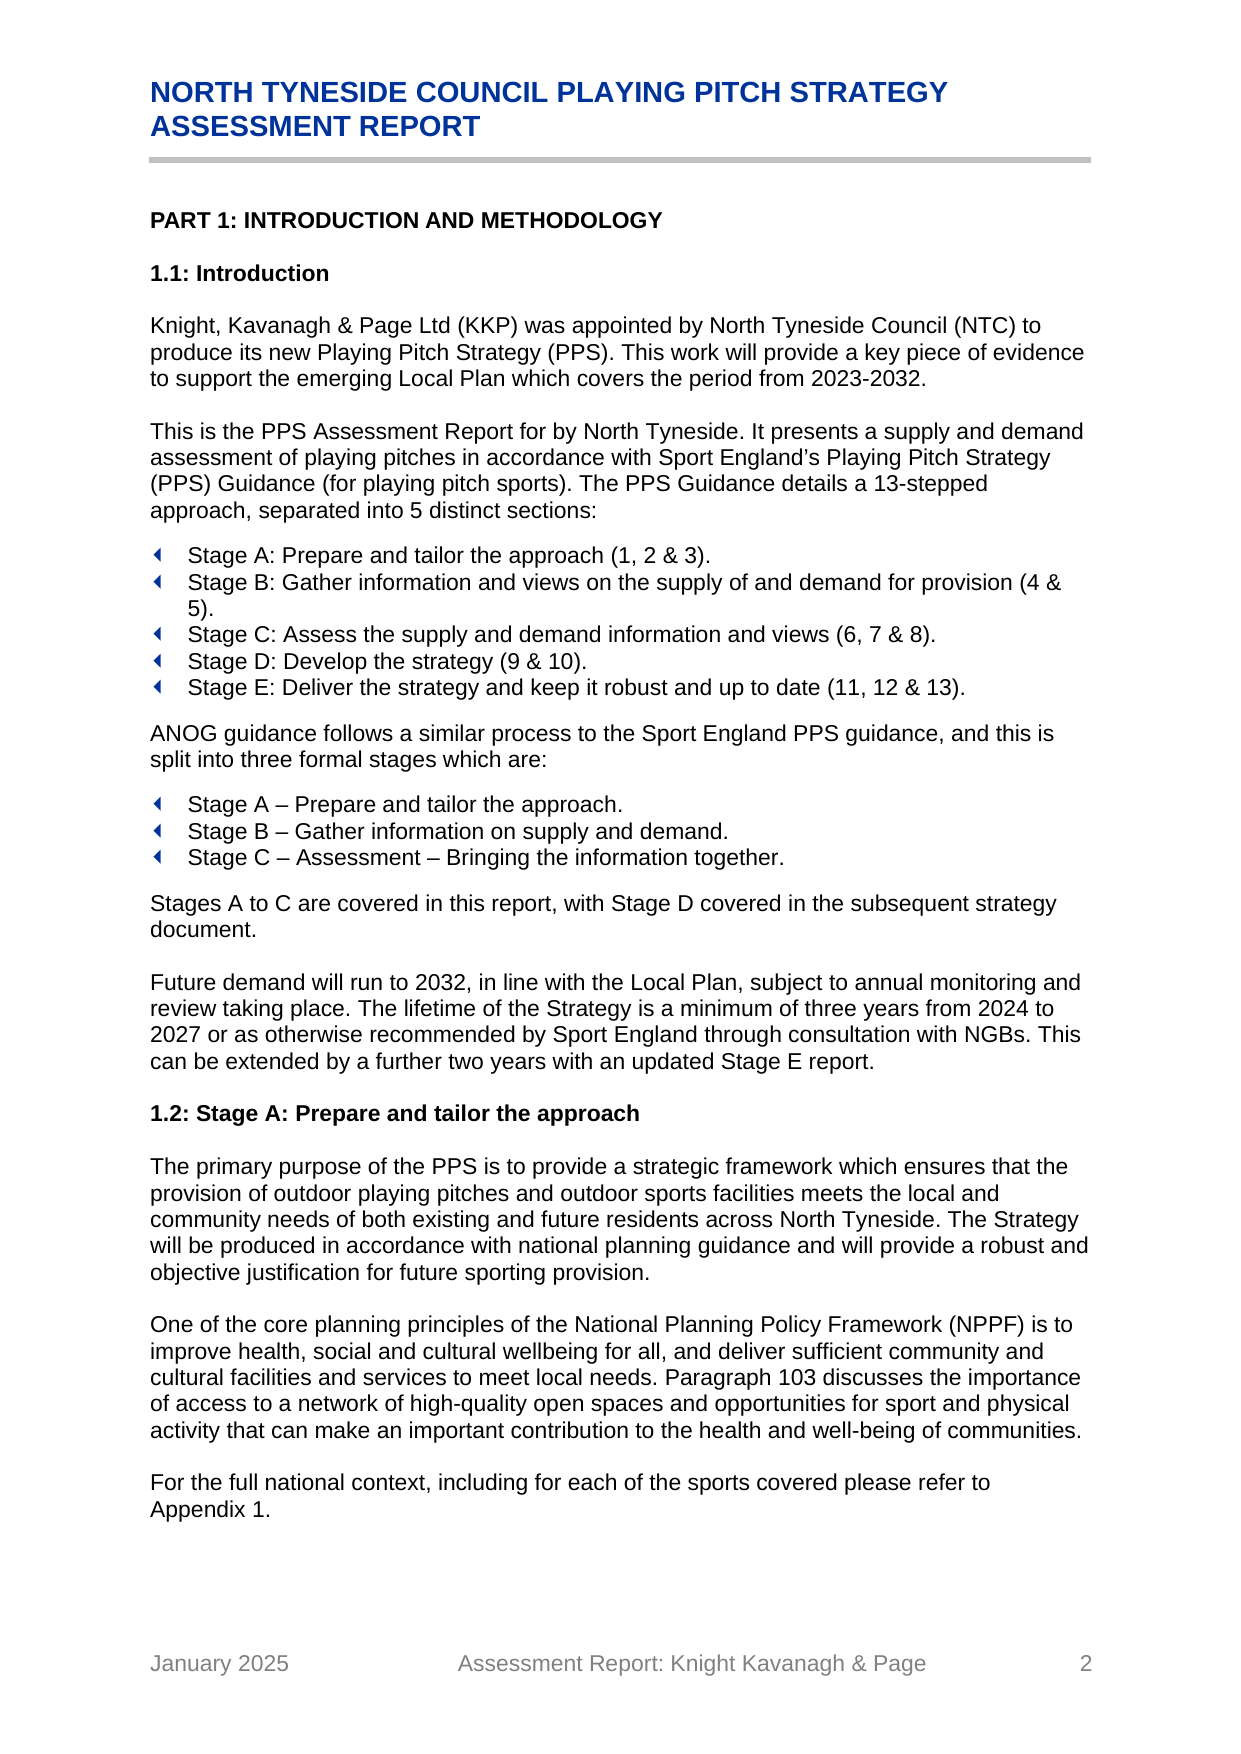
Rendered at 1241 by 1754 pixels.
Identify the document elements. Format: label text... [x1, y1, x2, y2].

subtitle 1.2: Stage A: Prepare and tailor the approach [150, 1100, 1091, 1127]
subtitle 1.1: Introduction [150, 259, 1091, 286]
text For the full national context, including for each of the sports covered please refer to Appendix 1. [150, 1469, 1091, 1522]
list Stage D: Develop the strategy (9 & 10). [150, 648, 1091, 674]
text The primary purpose of the PPS is to provide a strategic framework which ensures that the provision of outdoor playing pitches and outdoor sports facilities meets the local and community needs of both existing and future residents across North Tyneside. The Strategy will be produced in accordance with national planning guidance and will provide a robust and objective justification for future sporting provision. [150, 1153, 1095, 1285]
list Stage C: Assess the supply and demand information and views (6, 7 & 8). [150, 621, 1091, 648]
list Stage E: Deliver the strategy and keep it robust and up to date (11, 12 & 13). [150, 674, 1091, 700]
text One of the core planning principles of the National Planning Policy Framework (NPPF) is to improve health, social and cultural wellbeing for all, and deliver sufficient community and cultural facilities and services to meet local needs. Paragraph 103 discusses the importance of access to a network of high-quality open spaces and opportunities for sport and physical activity that can make an important contribution to the health and well-being of communities. [150, 1311, 1091, 1443]
text Stages A to C are covered in this report, with Stage D covered in the subsequent strategy document. [150, 889, 1095, 942]
list Stage B – Gather information on supply and demand. [150, 818, 1091, 844]
text Future demand will run to 2032, in line with the Local Plan, subject to annual monitoring and review taking place. The lifetime of the Strategy is a minimum of three years from 2024 to 2027 or as otherwise recommended by Sport England through consultation with NGBs. This can be extended by a further two years with an updated Stage E report. [150, 969, 1095, 1074]
text This is the PPS Assessment Report for by North Tyneside. It presents a supply and demand assessment of playing pitches in accordance with Sport England’s Playing Pitch Strategy (PPS) Guidance (for playing pitch sports). The PPS Guidance details a 13-stepped approach, separated into 5 distinct sections: [150, 418, 1091, 523]
list Stage A: Prepare and tailor the approach (1, 2 & 3). [150, 542, 1091, 568]
text Knight, Kavanagh & Page Ltd (KKP) was appointed by North Tyneside Council (NTC) to produce its new Playing Pitch Strategy (PPS). This work will provide a key piece of evidence to support the emerging Local Plan which covers the period from 2023-2032. [150, 312, 1095, 391]
list Stage A – Prepare and tailor the approach. [150, 791, 1091, 818]
list Stage C – Assessment – Bringing the information together. [150, 844, 1091, 870]
list Stage B: Gather information and views on the supply of and demand for provision (4 & 5). [150, 568, 1091, 621]
subtitle PART 1: INTRODUCTION AND METHODOLOGY [150, 207, 1091, 233]
text ANOG guidance follows a similar process to the Sport England PPS guidance, and this is split into three formal stages which are: [150, 719, 1091, 772]
